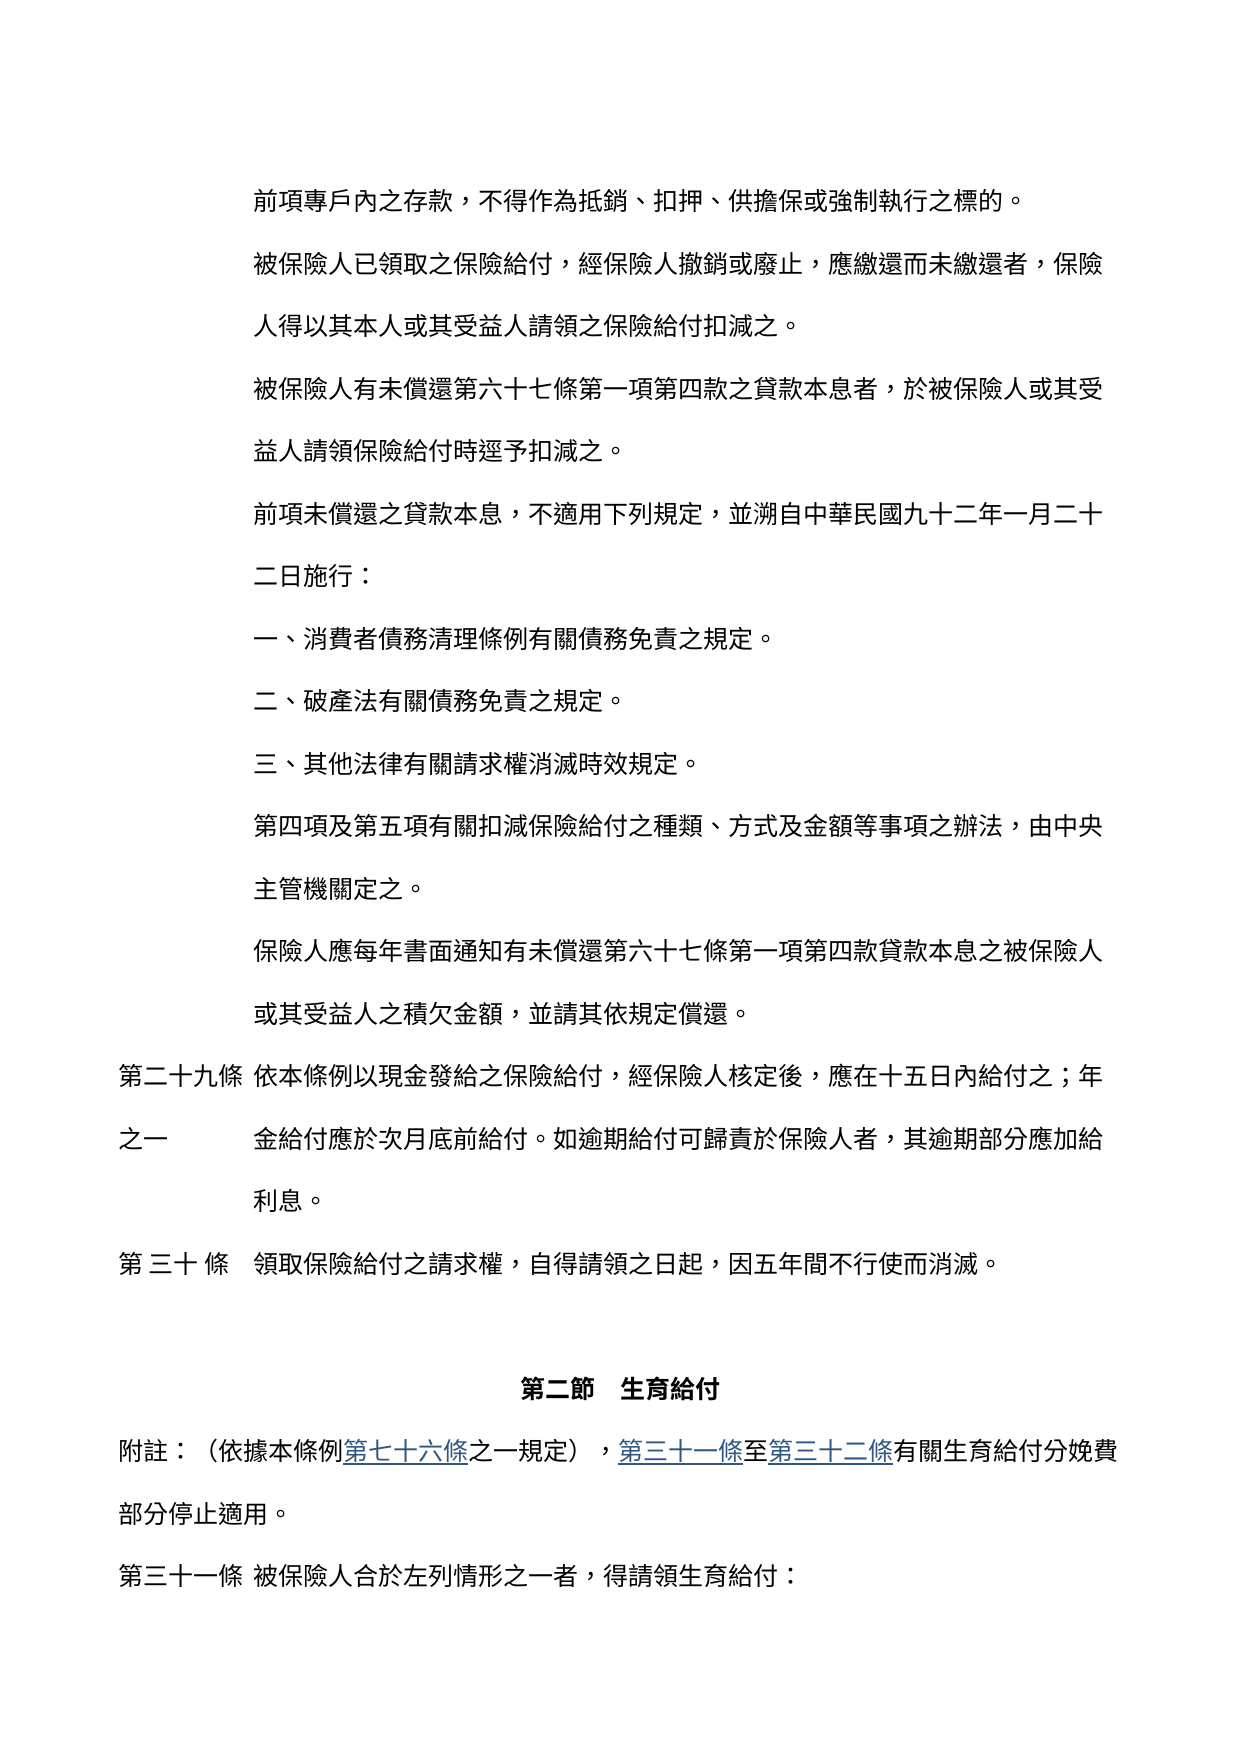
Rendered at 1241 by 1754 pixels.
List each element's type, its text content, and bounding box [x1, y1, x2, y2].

table_cell 破產法有關債務免責之規定。 [304, 658, 1122, 721]
table_cell 三、 [254, 721, 304, 783]
table_cell [118, 658, 254, 721]
table_cell 第二節 生育給付 [118, 1346, 1122, 1408]
table_cell 消費者債務清理條例有關債務免責之規定。 [304, 596, 1122, 658]
table_cell [118, 1283, 1122, 1346]
table_cell 第 三十 條 [118, 1221, 254, 1283]
table_cell 其他法律有關請求權消滅時效規定。 [304, 721, 1122, 783]
table_cell [118, 721, 254, 783]
table_cell [118, 158, 254, 596]
table_cell [118, 783, 254, 1033]
table_cell 第二十九條 之一 [118, 1033, 254, 1221]
table_cell 前項專戶內之存款，不得作為抵銷、扣押、供擔保或強制執行之標的。 被保險人已領取之保險給付，經保險人撤銷或廢止，應繳還而未繳還者，保險人得以其本人或其受益人請領之保險給付扣減之。 被保險人有未償還第六十七條第一項第四款之貸款本息者，於被保險人或其受益人請領保險給付時逕予扣減之。 前項未償還之貸款本息，不適用下列規定，並溯自中華民國九十二年一月二十二日施行： [254, 158, 1122, 596]
table_cell 依本條例以現金發給之保險給付，經保險人核定後，應在十五日內給付之；年金給付應於次月底前給付。如逾期給付可歸責於保險人者，其逾期部分應加給利息。 [254, 1033, 1122, 1221]
table_cell 領取保險給付之請求權，自得請領之日起，因五年間不行使而消滅。 [254, 1221, 1122, 1283]
table_cell 第四項及第五項有關扣減保險給付之種類、方式及金額等事項之辦法，由中央主管機關定之。 保險人應每年書面通知有未償還第六十七條第一項第四款貸款本息之被保險人或其受益人之積欠金額，並請其依規定償還。 [254, 783, 1122, 1033]
table_cell [118, 596, 254, 658]
table_cell 二、 [254, 658, 304, 721]
table_cell 被保險人合於左列情形之一者，得請領生育給付： [254, 1533, 1122, 1596]
table_cell 第三十一條 [118, 1533, 254, 1596]
table_cell 一、 [254, 596, 304, 658]
table_cell 附註：（依據本條例第七十六條之一規定），第三十一條至第三十二條有關生育給付分娩費部分停止適用。 [118, 1408, 1122, 1533]
